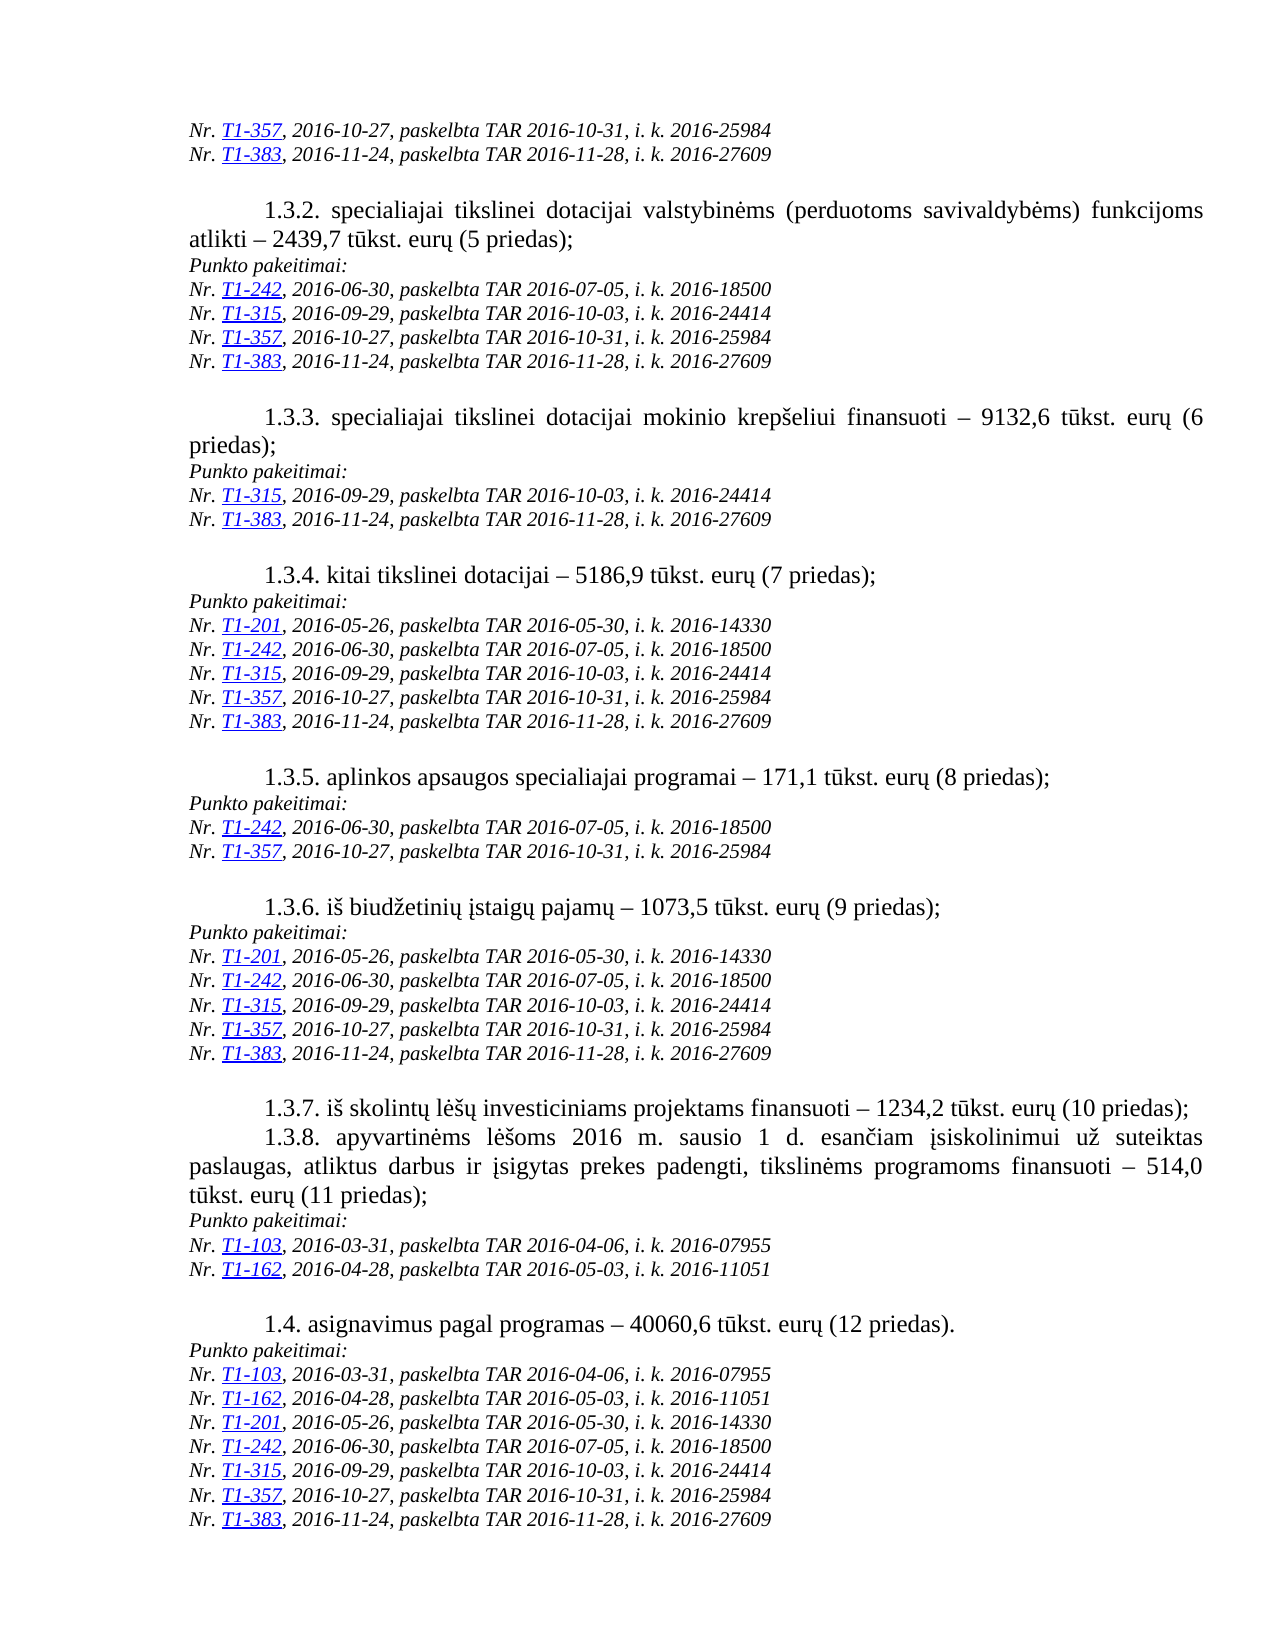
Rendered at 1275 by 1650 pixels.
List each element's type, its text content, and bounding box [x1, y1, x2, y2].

text Nr. T1-357, 2016-10-27, paskelbta TAR 2016-10-31, i. k. 2016-25984 [189, 685, 1204, 709]
text 1.3.7. iš skolintų lėšų investiciniams projektams finansuoti – 1234,2 tūkst. eurų (10 priedas); [189, 1093, 1204, 1122]
text Nr. T1-315, 2016-09-29, paskelbta TAR 2016-10-03, i. k. 2016-24414 [189, 483, 1204, 507]
text Nr. T1-357, 2016-10-27, paskelbta TAR 2016-10-31, i. k. 2016-25984 [189, 325, 1204, 349]
text 1.4. asignavimus pagal programas – 40060,6 tūkst. eurų (12 priedas). [189, 1309, 1204, 1338]
text Nr. T1-383, 2016-11-24, paskelbta TAR 2016-11-28, i. k. 2016-27609 [189, 349, 1204, 373]
text Nr. T1-315, 2016-09-29, paskelbta TAR 2016-10-03, i. k. 2016-24414 [189, 992, 1204, 1017]
text Punkto pakeitimai: [189, 1338, 1204, 1362]
text Nr. T1-242, 2016-06-30, paskelbta TAR 2016-07-05, i. k. 2016-18500 [189, 1434, 1204, 1458]
text Punkto pakeitimai: [189, 252, 1204, 277]
text Nr. T1-357, 2016-10-27, paskelbta TAR 2016-10-31, i. k. 2016-25984 [189, 839, 1204, 863]
text Nr. T1-201, 2016-05-26, paskelbta TAR 2016-05-30, i. k. 2016-14330 [189, 613, 1204, 637]
text 1.3.4. kitai tikslinei dotacijai – 5186,9 tūkst. eurų (7 priedas); [189, 560, 1204, 589]
text Nr. T1-201, 2016-05-26, paskelbta TAR 2016-05-30, i. k. 2016-14330 [189, 944, 1204, 968]
text Nr. T1-103, 2016-03-31, paskelbta TAR 2016-04-06, i. k. 2016-07955 [189, 1362, 1204, 1386]
text Nr. T1-383, 2016-11-24, paskelbta TAR 2016-11-28, i. k. 2016-27609 [189, 1041, 1204, 1065]
text Punkto pakeitimai: [189, 791, 1204, 815]
text Nr. T1-357, 2016-10-27, paskelbta TAR 2016-10-31, i. k. 2016-25984 [189, 1482, 1204, 1507]
text Nr. T1-242, 2016-06-30, paskelbta TAR 2016-07-05, i. k. 2016-18500 [189, 637, 1204, 661]
text Nr. T1-103, 2016-03-31, paskelbta TAR 2016-04-06, i. k. 2016-07955 [189, 1232, 1204, 1257]
text Nr. T1-242, 2016-06-30, paskelbta TAR 2016-07-05, i. k. 2016-18500 [189, 968, 1204, 992]
text Punkto pakeitimai: [189, 589, 1204, 613]
text Nr. T1-162, 2016-04-28, paskelbta TAR 2016-05-03, i. k. 2016-11051 [189, 1257, 1204, 1281]
text Nr. T1-383, 2016-11-24, paskelbta TAR 2016-11-28, i. k. 2016-27609 [189, 142, 1204, 166]
text Nr. T1-201, 2016-05-26, paskelbta TAR 2016-05-30, i. k. 2016-14330 [189, 1410, 1204, 1434]
text Nr. T1-242, 2016-06-30, paskelbta TAR 2016-07-05, i. k. 2016-18500 [189, 815, 1204, 839]
text Punkto pakeitimai: [189, 459, 1204, 483]
text 1.3.2. specialiajai tikslinei dotacijai valstybinėms (perduotoms savivaldybėms) funkcijoms atlikti – 2439,7 tūkst. eurų (5 priedas); [189, 195, 1204, 252]
text 1.3.5. aplinkos apsaugos specialiajai programai – 171,1 tūkst. eurų (8 priedas); [189, 762, 1204, 791]
text Nr. T1-383, 2016-11-24, paskelbta TAR 2016-11-28, i. k. 2016-27609 [189, 709, 1204, 733]
text Nr. T1-242, 2016-06-30, paskelbta TAR 2016-07-05, i. k. 2016-18500 [189, 277, 1204, 301]
text Nr. T1-357, 2016-10-27, paskelbta TAR 2016-10-31, i. k. 2016-25984 [189, 118, 1204, 142]
text 1.3.3. specialiajai tikslinei dotacijai mokinio krepšeliui finansuoti – 9132,6 tūkst. eurų (6 priedas); [189, 402, 1204, 459]
text Nr. T1-315, 2016-09-29, paskelbta TAR 2016-10-03, i. k. 2016-24414 [189, 301, 1204, 325]
text Punkto pakeitimai: [189, 1208, 1204, 1232]
text Nr. T1-162, 2016-04-28, paskelbta TAR 2016-05-03, i. k. 2016-11051 [189, 1386, 1204, 1410]
text 1.3.6. iš biudžetinių įstaigų pajamų – 1073,5 tūkst. eurų (9 priedas); [189, 892, 1204, 920]
text Punkto pakeitimai: [189, 920, 1204, 944]
text Nr. T1-383, 2016-11-24, paskelbta TAR 2016-11-28, i. k. 2016-27609 [189, 507, 1204, 531]
text Nr. T1-315, 2016-09-29, paskelbta TAR 2016-10-03, i. k. 2016-24414 [189, 1458, 1204, 1482]
text Nr. T1-357, 2016-10-27, paskelbta TAR 2016-10-31, i. k. 2016-25984 [189, 1017, 1204, 1041]
text 1.3.8. apyvartinėms lėšoms 2016 m. sausio 1 d. esančiam įsiskolinimui už suteiktas paslaugas, atliktus darbus ir įsigytas prekes padengti, tikslinėms programoms finansuoti – 514,0 tūkst. eurų (11 priedas); [189, 1122, 1204, 1208]
text Nr. T1-315, 2016-09-29, paskelbta TAR 2016-10-03, i. k. 2016-24414 [189, 661, 1204, 685]
text Nr. T1-383, 2016-11-24, paskelbta TAR 2016-11-28, i. k. 2016-27609 [189, 1507, 1204, 1531]
